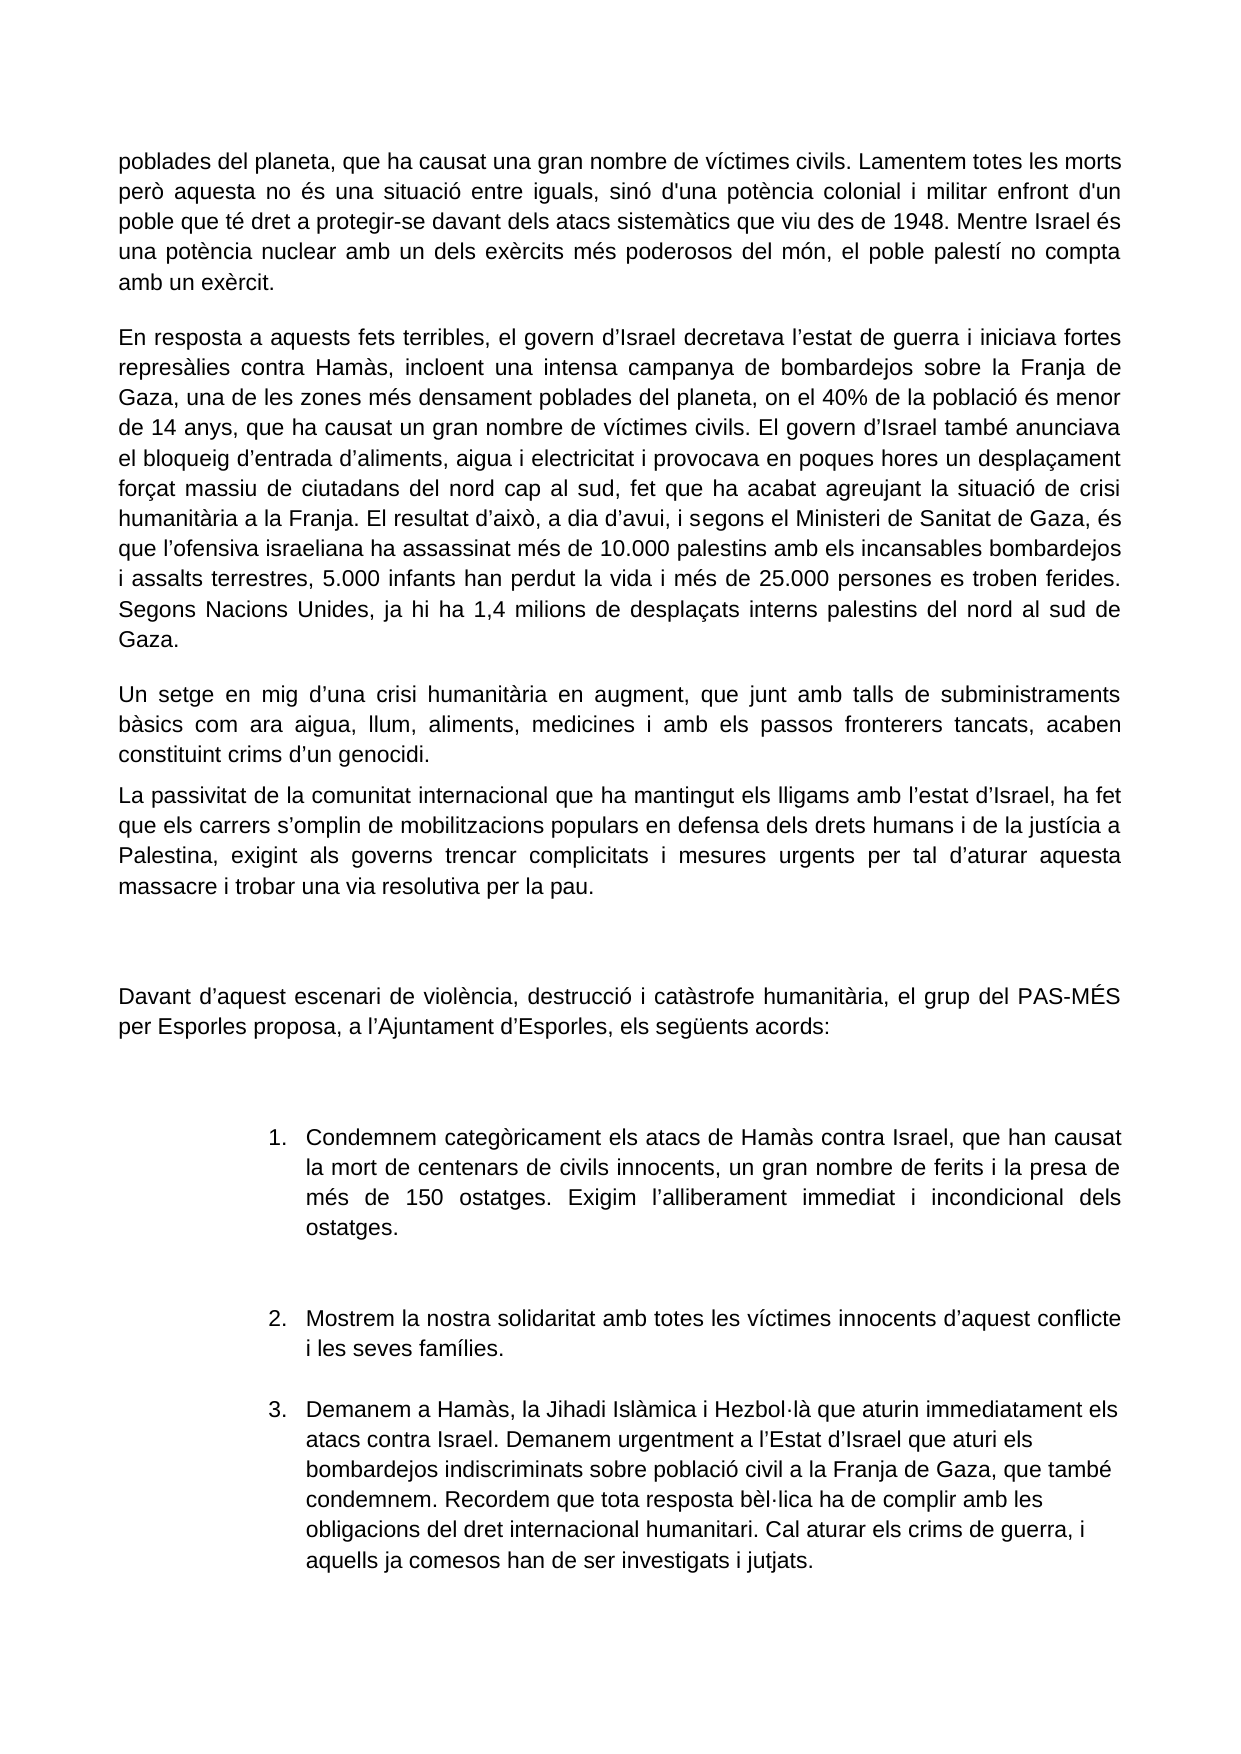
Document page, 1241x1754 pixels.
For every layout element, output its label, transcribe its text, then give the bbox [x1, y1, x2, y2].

text Davant d’aquest escenari de violència, destrucció i catàstrofe humanitària, el grup del PAS-MÉS per Esporles proposa, a l’Ajuntament d’Esporles, els següents acords: [118, 983, 1122, 1039]
text En resposta a aquests fets terribles, el govern d’Israel decretava l’estat de guerra i iniciava fortes represàlies contra Hamàs, incloent una intensa campanya de bombardejos sobre la Franja de Gaza, una de les zones més densament poblades del planeta, on el 40% de la població és menor de 14 anys, que ha causat un gran nombre de víctimes civils. El govern d’Israel també anunciava el bloqueig d’entrada d’aliments, aigua i electricitat i provocava en poques hores un desplaçament forçat massiu de ciutadans del nord cap al sud, fet que ha acabat agreujant la situació de crisi humanitària a la Franja. El resultat d’això, a dia d’avui, i segons el Ministeri de Sanitat de Gaza, és que l’ofensiva israeliana ha assassinat més de 10.000 palestins amb els incansables bombardejos i assalts terrestres, 5.000 infants han perdut la vida i més de 25.000 persones es troben ferides. Segons Nacions Unides, ja hi ha 1,4 milions de desplaçats interns palestins del nord al sud de Gaza. [118, 324, 1122, 652]
text La passivitat de la comunitat internacional que ha mantingut els lligams amb l’estat d’Israel, ha fet que els carrers s’omplin de mobilitzacions populars en defensa dels drets humans i de la justícia a Palestina, exigint als governs trencar complicitats i mesures urgents per tal d’aturar aquesta massacre i trobar una via resolutiva per la pau. [118, 782, 1122, 899]
text Un setge en mig d’una crisi humanitària en augment, que junt amb talls de subministraments bàsics com ara aigua, llum, aliments, medicines i amb els passos fronterers tancats, acaben constituint crims d’un genocidi. [118, 681, 1122, 768]
list Condemnem categòricament els atacs de Hamàs contra Israel, que han causat la mort de centenars de civils innocents, un gran nombre de ferits i la presa de més de 150 ostatges. Exigim l’alliberament immediat i incondicional dels ostatges. [268, 1124, 1122, 1241]
list Mostrem la nostra solidaritat amb totes les víctimes innocents d’aquest conflicte i les seves famílies. [268, 1305, 1122, 1361]
list Demanem a Hamàs, la Jihadi Islàmica i Hezbol·là que aturin immediatament els atacs contra Israel. Demanem urgentment a l’Estat d’Israel que aturi els bombardejos indiscriminats sobre població civil a la Franja de Gaza, que també condemnem. Recordem que tota resposta bèl·lica ha de complir amb les obligacions del dret internacional humanitari. Cal aturar els crims de guerra, i aquells ja comesos han de ser investigats i jutjats. [268, 1396, 1122, 1573]
text poblades del planeta, que ha causat una gran nombre de víctimes civils. Lamentem totes les morts però aquesta no és una situació entre iguals, sinó d'una potència colonial i militar enfront d'un poble que té dret a protegir-se davant dels atacs sistemàtics que viu des de 1948. Mentre Israel és una potència nuclear amb un dels exèrcits més poderosos del món, el poble palestí no compta amb un exèrcit. [118, 148, 1122, 295]
